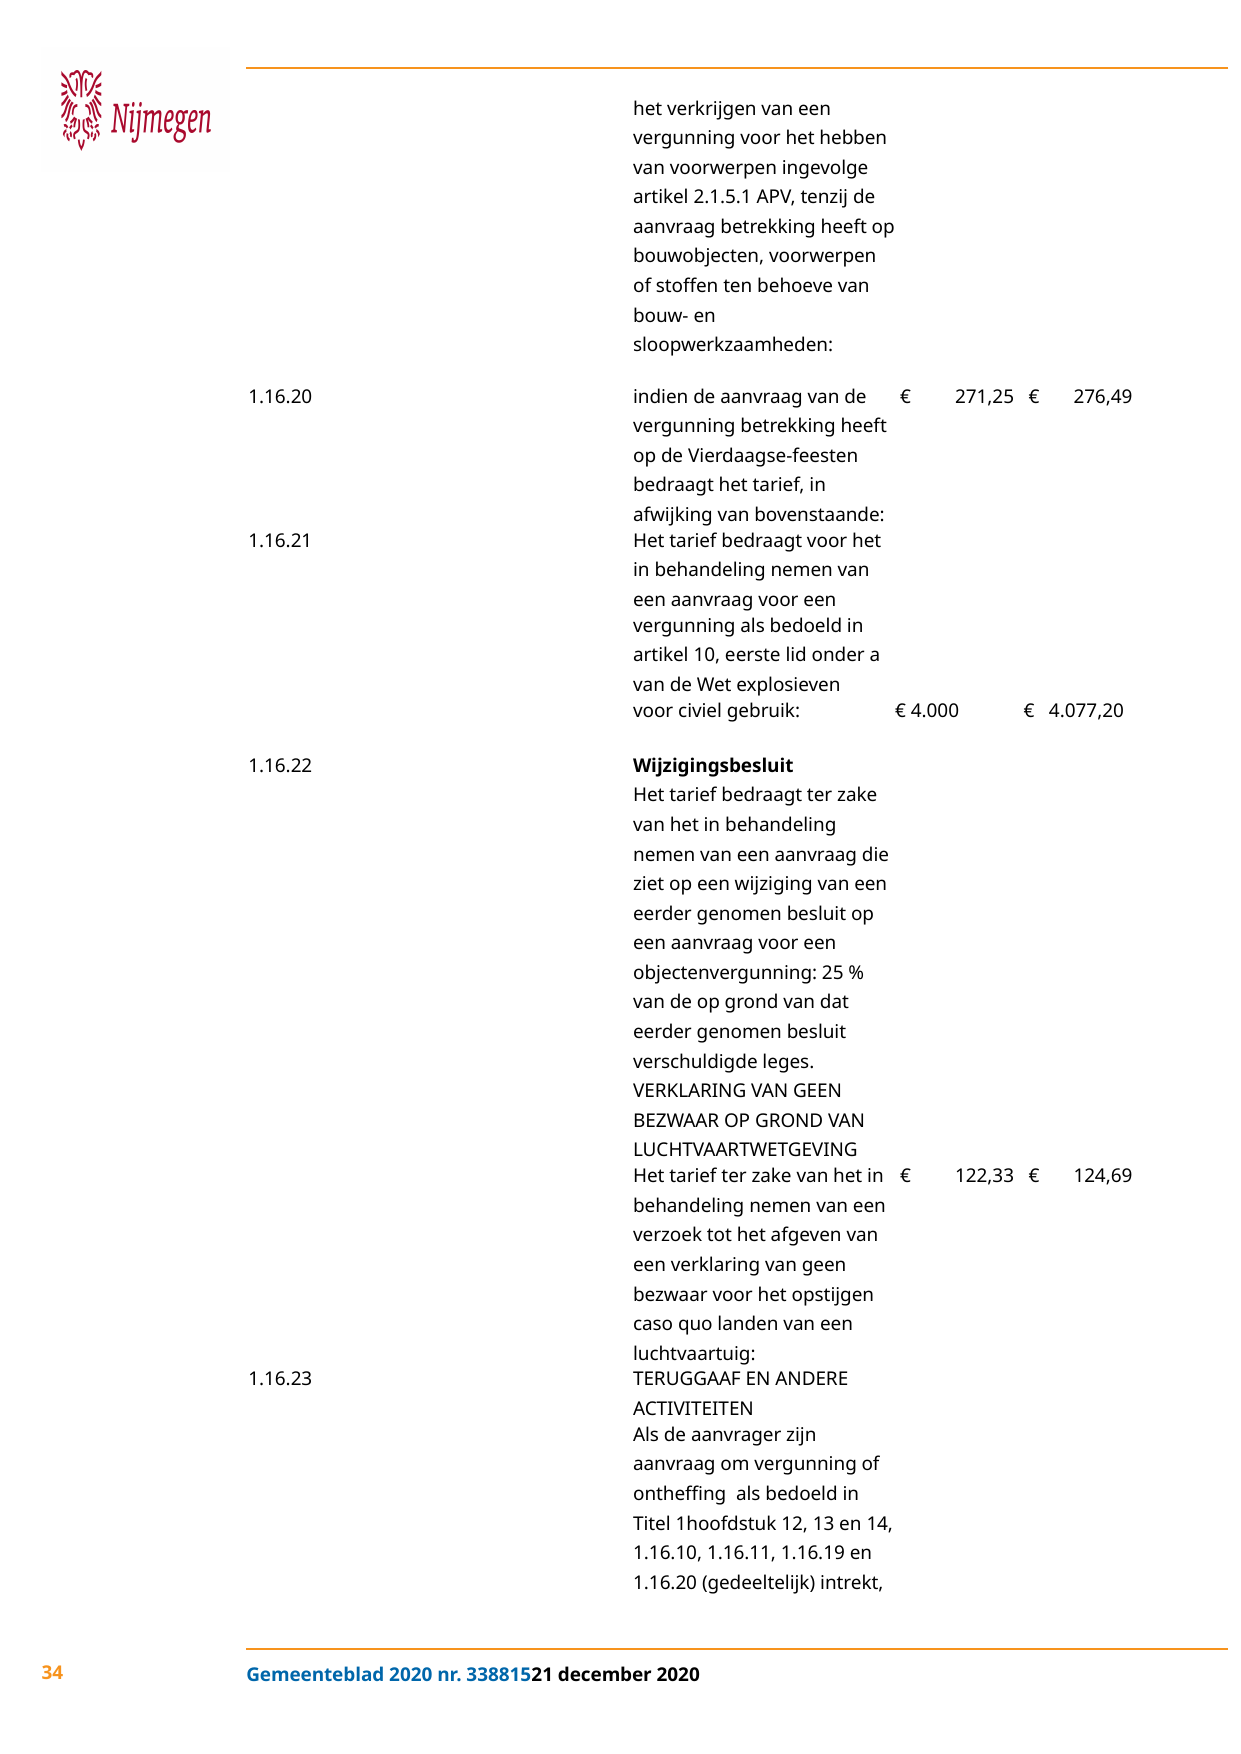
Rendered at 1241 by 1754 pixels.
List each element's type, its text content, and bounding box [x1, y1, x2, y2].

table_cell [376, 612, 504, 697]
table_cell [1023, 95, 1152, 357]
table_cell [1023, 1366, 1152, 1421]
picture [41, 47, 231, 172]
table_cell [505, 383, 633, 527]
table_cell [1023, 612, 1152, 697]
table_cell € 4.000 [895, 697, 1023, 722]
table_cell [505, 612, 633, 697]
table_cell 1.16.22 [248, 723, 376, 1162]
table_cell [376, 1163, 504, 1366]
table_cell [1023, 527, 1152, 612]
table_cell [633, 357, 895, 383]
table_cell [248, 1163, 376, 1366]
table_cell € 276,49 [1023, 383, 1152, 527]
table_cell TERUGGAAF EN ANDERE ACTIVITEITEN [633, 1366, 895, 1421]
table_cell het verkrijgen van een vergunning voor het hebben van voorwerpen ingevolge artikel 2.1.5.1 APV, tenzij de aanvraag betrekking heeft op bouwobjecten, voorwerpen of stoffen ten behoeve van bouw- en sloopwerkzaamheden: [633, 95, 895, 357]
table_cell [248, 612, 376, 697]
table_cell [376, 1366, 504, 1421]
table_cell [895, 1366, 1023, 1421]
table_cell Als de aanvrager zijn aanvraag om vergunning of ontheffing als bedoeld in Titel 1hoofdstuk 12, 13 en 14, 1.16.10, 1.16.11, 1.16.19 en 1.16.20 (gedeeltelijk) intrekt, [633, 1421, 895, 1594]
table_cell 1.16.20 [248, 383, 376, 527]
table_cell [1023, 357, 1152, 383]
table_cell [895, 527, 1023, 612]
table_cell [505, 697, 633, 722]
table_cell 1.16.23 [248, 1366, 376, 1421]
table_cell [1023, 723, 1152, 1162]
table_cell [505, 723, 633, 1162]
table_cell [895, 723, 1023, 1162]
table_cell [376, 723, 504, 1162]
table_cell [505, 1421, 633, 1594]
table_cell [248, 697, 376, 722]
table_cell [505, 527, 633, 612]
table_cell € 4.077,20 [1023, 697, 1152, 722]
table_cell [895, 612, 1023, 697]
table_cell 1.16.21 [248, 527, 376, 612]
table_cell [895, 1421, 1023, 1594]
table_cell [248, 1421, 376, 1594]
table_cell [376, 357, 504, 383]
table_cell [895, 95, 1023, 357]
table_cell vergunning als bedoeld in artikel 10, eerste lid onder a van de Wet explosieven [633, 612, 895, 697]
table_cell [248, 95, 376, 357]
table_cell [505, 1366, 633, 1421]
table_cell [376, 95, 504, 357]
table_cell voor civiel gebruik: [633, 697, 895, 722]
table_cell [1023, 1421, 1152, 1594]
table_cell [505, 1163, 633, 1366]
table_cell € 124,69 [1023, 1163, 1152, 1366]
table_cell indien de aanvraag van de vergunning betrekking heeft op de Vierdaagse-feesten bedraagt het tarief, in afwijking van bovenstaande: [633, 383, 895, 527]
table_cell [376, 383, 504, 527]
table_cell Wijzigingsbesluit Het tarief bedraagt ter zake van het in behandeling nemen van een aanvraag die ziet op een wijziging van een eerder genomen besluit op een aanvraag voor een objectenvergunning: 25 % van de op grond van dat eerder genomen besluit verschuldigde leges. VERKLARING VAN GEEN BEZWAAR OP GROND VAN LUCHTVAARTWETGEVING [633, 723, 895, 1162]
table_cell Het tarief ter zake van het in behandeling nemen van een verzoek tot het afgeven van een verklaring van geen bezwaar voor het opstijgen caso quo landen van een luchtvaartuig: [633, 1163, 895, 1366]
table_cell [505, 95, 633, 357]
table_cell [376, 1421, 504, 1594]
table_cell [376, 527, 504, 612]
table_cell Het tarief bedraagt voor het in behandeling nemen van een aanvraag voor een [633, 527, 895, 612]
table_cell [248, 357, 376, 383]
table_cell € 271,25 [895, 383, 1023, 527]
table_cell [376, 697, 504, 722]
table_cell € 122,33 [895, 1163, 1023, 1366]
table_cell [895, 357, 1023, 383]
table_cell [505, 357, 633, 383]
